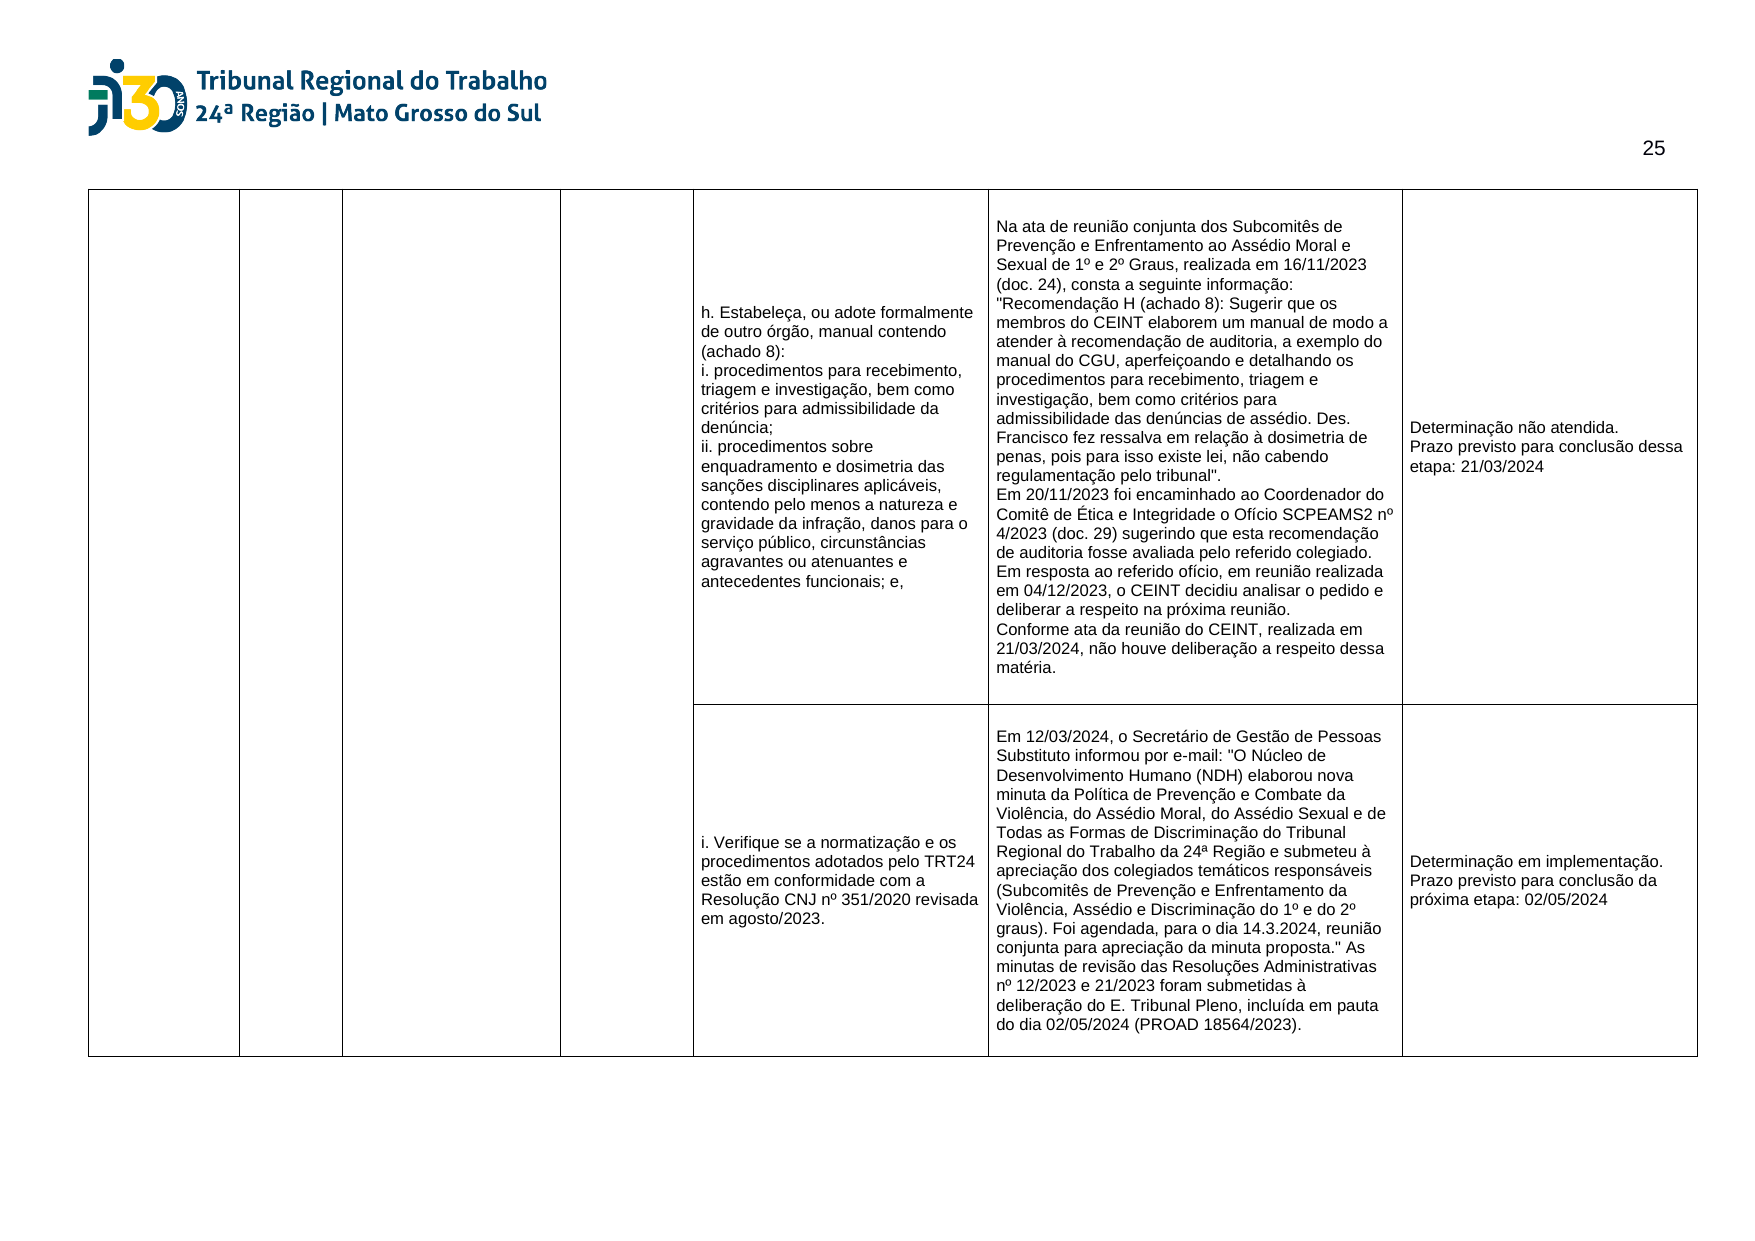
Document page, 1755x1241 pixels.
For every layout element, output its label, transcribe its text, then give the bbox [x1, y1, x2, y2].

table_cell Determinação não atendida. Prazo previsto para conclusão dessa etapa: 21/03/2024 [1403, 190, 1697, 704]
table_cell Determinação em implementação. Prazo previsto para conclusão da próxima etapa: 02/05/2024 [1403, 705, 1697, 1056]
table_cell [561, 190, 693, 1056]
table_cell [240, 190, 342, 1056]
table_cell Em 12/03/2024, o Secretário de Gestão de Pessoas Substituto informou por e-mail: "O Núcleo de Desenvolvimento Humano (NDH) elaborou nova minuta da Política de Prevenção e Combate da Violência, do Assédio Moral, do Assédio Sexual e de Todas as Formas de Discriminação do Tribunal Regional do Trabalho da 24ª Região e submeteu à apreciação dos colegiados temáticos responsáveis (Subcomitês de Prevenção e Enfrentamento da Violência, Assédio e Discriminação do 1º e do 2º graus). Foi agendada, para o dia 14.3.2024, reunião conjunta para apreciação da minuta proposta." As minutas de revisão das Resoluções Administrativas nº 12/2023 e 21/2023 foram submetidas à deliberação do E. Tribunal Pleno, incluída em pauta do dia 02/05/2024 (PROAD 18564/2023). [989, 705, 1402, 1056]
table_cell Na ata de reunião conjunta dos Subcomitês de Prevenção e Enfrentamento ao Assédio Moral e Sexual de 1º e 2º Graus, realizada em 16/11/2023 (doc. 24), consta a seguinte informação: "Recomendação H (achado 8): Sugerir que os membros do CEINT elaborem um manual de modo a atender à recomendação de auditoria, a exemplo do manual do CGU, aperfeiçoando e detalhando os procedimentos para recebimento, triagem e investigação, bem como critérios para admissibilidade das denúncias de assédio. Des. Francisco fez ressalva em relação à dosimetria de penas, pois para isso existe lei, não cabendo regulamentação pelo tribunal". Em 20/11/2023 foi encaminhado ao Coordenador do Comitê de Ética e Integridade o Ofício SCPEAMS2 nº 4/2023 (doc. 29) sugerindo que esta recomendação de auditoria fosse avaliada pelo referido colegiado. Em resposta ao referido ofício, em reunião realizada em 04/12/2023, o CEINT decidiu analisar o pedido e deliberar a respeito na próxima reunião. Conforme ata da reunião do CEINT, realizada em 21/03/2024, não houve deliberação a respeito dessa matéria. [989, 190, 1402, 704]
table_cell i. Verifique se a normatização e os procedimentos adotados pelo TRT24 estão em conformidade com a Resolução CNJ nº 351/2020 revisada em agosto/2023. [694, 705, 988, 1056]
table_cell [89, 190, 239, 1056]
table_cell h. Estabeleça, ou adote formalmente de outro órgão, manual contendo (achado 8): i. procedimentos para recebimento, triagem e investigação, bem como critérios para admissibilidade da denúncia; ii. procedimentos sobre enquadramento e dosimetria das sanções disciplinares aplicáveis, contendo pelo menos a natureza e gravidade da infração, danos para o serviço público, circunstâncias agravantes ou atenuantes e antecedentes funcionais; e, [694, 190, 988, 704]
table_cell [343, 190, 560, 1056]
